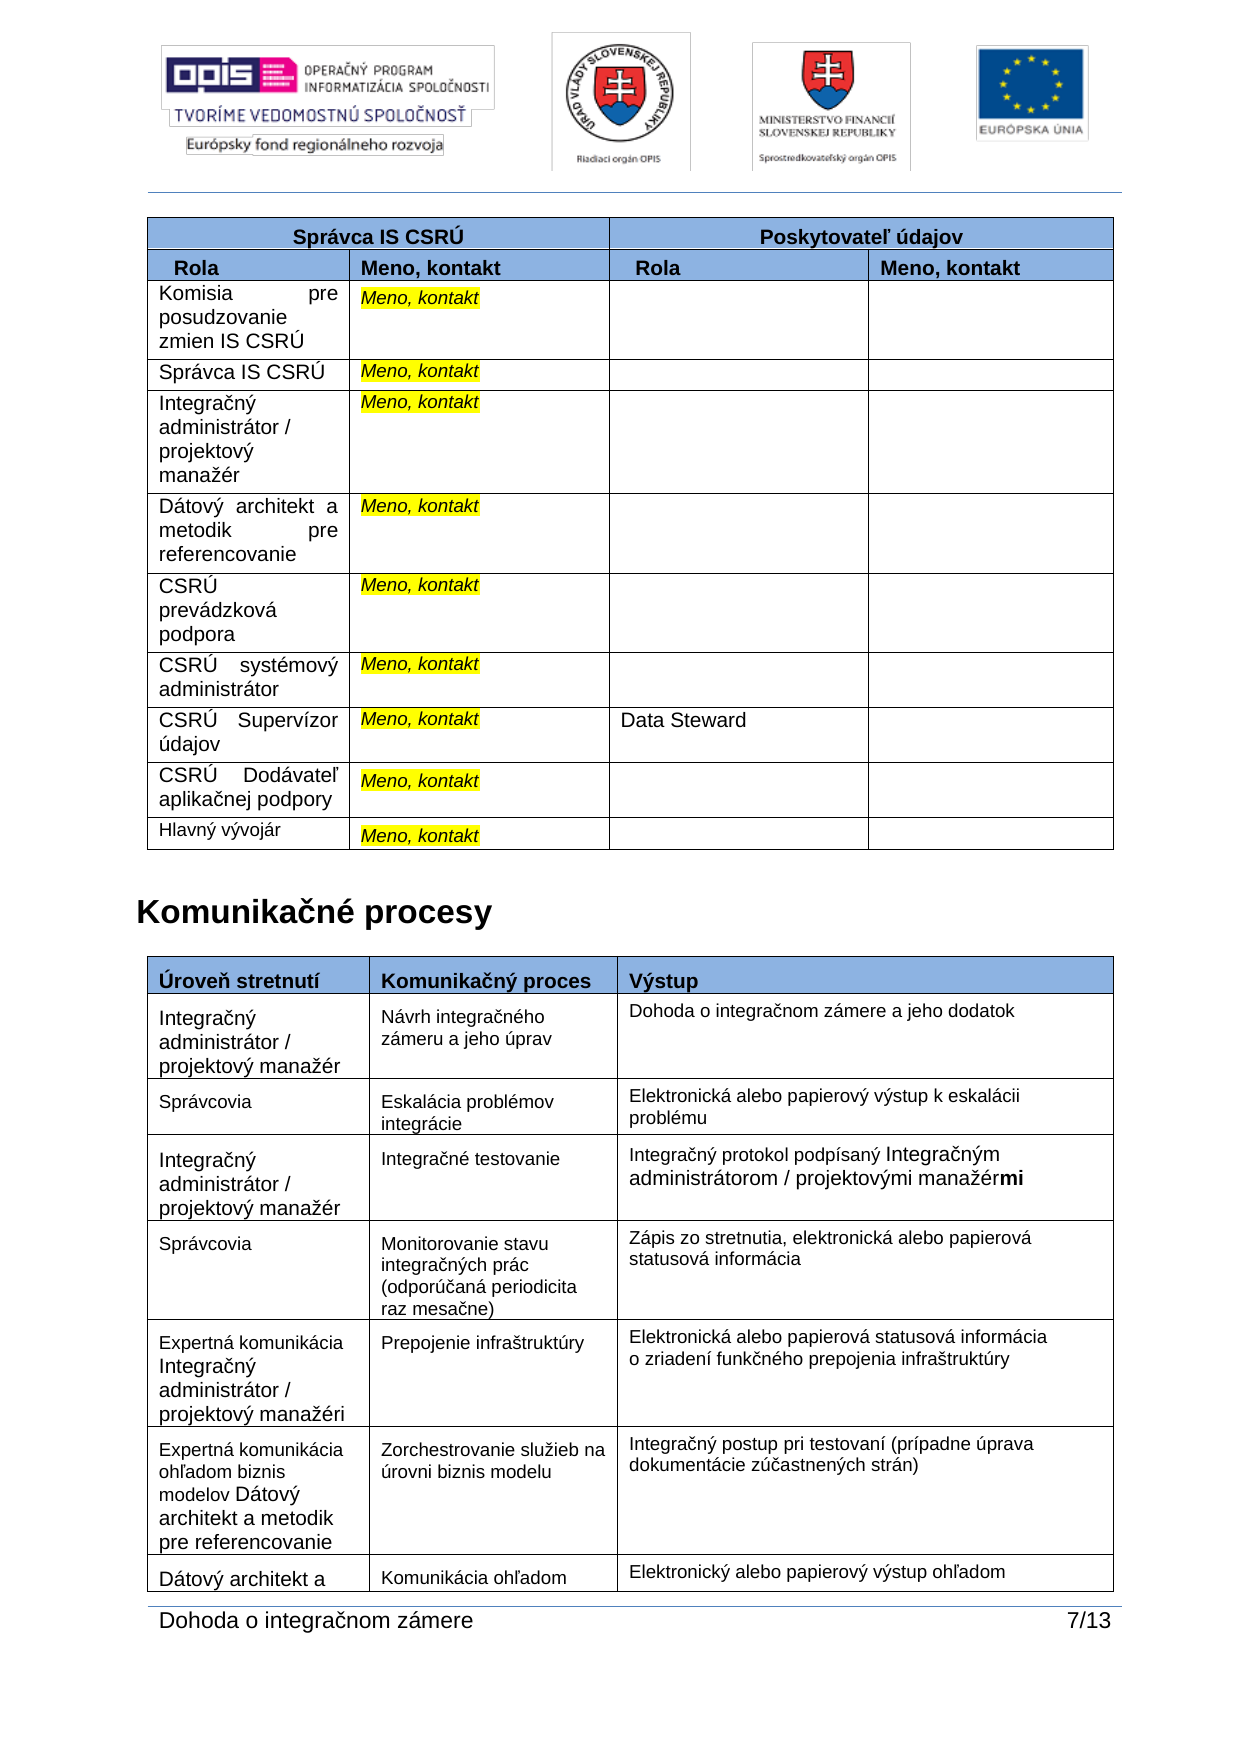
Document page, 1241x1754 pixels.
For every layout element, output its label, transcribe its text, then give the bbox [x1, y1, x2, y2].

table_header Úroveň stretnutí [148, 957, 369, 993]
table_cell Zorchestrovanie služieb na úrovni biznis modelu [370, 1427, 617, 1554]
table_cell Integračný protokol podpísaný Integračným administrátorom / projektovými manažérmi [618, 1135, 1113, 1219]
table_cell Meno, kontakt [350, 763, 609, 817]
table_cell Data Steward [610, 708, 868, 762]
table_header Poskytovateľ údajov [610, 218, 1113, 248]
table_cell Meno, kontakt [350, 708, 609, 762]
table_cell Hlavný vývojár [148, 818, 349, 848]
table_cell [869, 360, 1113, 390]
table_cell Expertná komunikácia ohľadom biznis modelov Dátový architekt a metodik pre referencovanie [148, 1427, 369, 1554]
table_cell [610, 494, 868, 572]
table_cell [869, 574, 1113, 652]
table_cell CSRÚ Dodávateľ aplikačnej podpory [148, 763, 349, 817]
table_cell Prepojenie infraštruktúry [370, 1320, 617, 1426]
table_cell Rola [148, 250, 349, 280]
subtitle Komunikačné procesy [136, 892, 1122, 931]
table_cell Expertná komunikácia Integračný administrátor / projektový manažéri [148, 1320, 369, 1426]
table_cell Elektronická alebo papierový výstup k eskalácii problému [618, 1079, 1113, 1134]
table_cell [869, 494, 1113, 572]
table_cell Integračný postup pri testovaní (prípadne úprava dokumentácie zúčastnených strán) [618, 1427, 1113, 1554]
table_cell [610, 763, 868, 817]
table_header Komunikačný proces [370, 957, 617, 993]
table_cell Správcovia [148, 1221, 369, 1319]
table_cell Monitorovanie stavu integračných prác (odporúčaná periodicita raz mesačne) [370, 1221, 617, 1319]
table_cell Dátový architekt a [148, 1555, 369, 1591]
table_cell [869, 708, 1113, 762]
table_cell [610, 281, 868, 359]
table_cell Meno, kontakt [350, 360, 609, 390]
table_header Výstup [618, 957, 1113, 993]
table_cell Meno, kontakt [350, 250, 609, 280]
table_cell Správcovia [148, 1079, 369, 1134]
table_cell CSRÚ Supervízor údajov [148, 708, 349, 762]
table_cell [610, 391, 868, 493]
table_cell Meno, kontakt [350, 653, 609, 707]
table_cell Meno, kontakt [350, 391, 609, 493]
table_cell Integračný administrátor / projektový manažér [148, 391, 349, 493]
table_cell Komunikácia ohľadom [370, 1555, 617, 1591]
table_cell [869, 653, 1113, 707]
table_cell Eskalácia problémov integrácie [370, 1079, 617, 1134]
table_cell Meno, kontakt [869, 250, 1113, 280]
table_cell Návrh integračného zámeru a jeho úprav [370, 994, 617, 1078]
table_cell Integračný administrátor / projektový manažér [148, 1135, 369, 1219]
table_cell Správca IS CSRÚ [148, 360, 349, 390]
table_cell Meno, kontakt [350, 281, 609, 359]
table_cell Meno, kontakt [350, 818, 609, 848]
table_cell Dohoda o integračnom zámere a jeho dodatok [618, 994, 1113, 1078]
table_cell Elektronický alebo papierový výstup ohľadom [618, 1555, 1113, 1591]
table_cell Integračné testovanie [370, 1135, 617, 1219]
table_cell Meno, kontakt [350, 574, 609, 652]
table_cell [869, 763, 1113, 817]
table_cell Integračný administrátor / projektový manažér [148, 994, 369, 1078]
table_cell Dátový architekt a metodik pre referencovanie [148, 494, 349, 572]
table_cell [869, 281, 1113, 359]
table_header Správca IS CSRÚ [148, 218, 609, 248]
table_cell [610, 574, 868, 652]
table_cell [610, 360, 868, 390]
table_cell CSRÚ prevádzková podpora [148, 574, 349, 652]
table_cell [869, 391, 1113, 493]
table_cell [610, 818, 868, 848]
table_cell CSRÚ systémový administrátor [148, 653, 349, 707]
table_cell Rola [610, 250, 868, 280]
table_cell Zápis zo stretnutia, elektronická alebo papierová statusová informácia [618, 1221, 1113, 1319]
table_cell [869, 818, 1113, 848]
table_cell Komisia pre posudzovanie zmien IS CSRÚ [148, 281, 349, 359]
table_cell [610, 653, 868, 707]
table_cell Elektronická alebo papierová statusová informácia o zriadení funkčného prepojenia infraštruktúry [618, 1320, 1113, 1426]
table_cell Meno, kontakt [350, 494, 609, 572]
